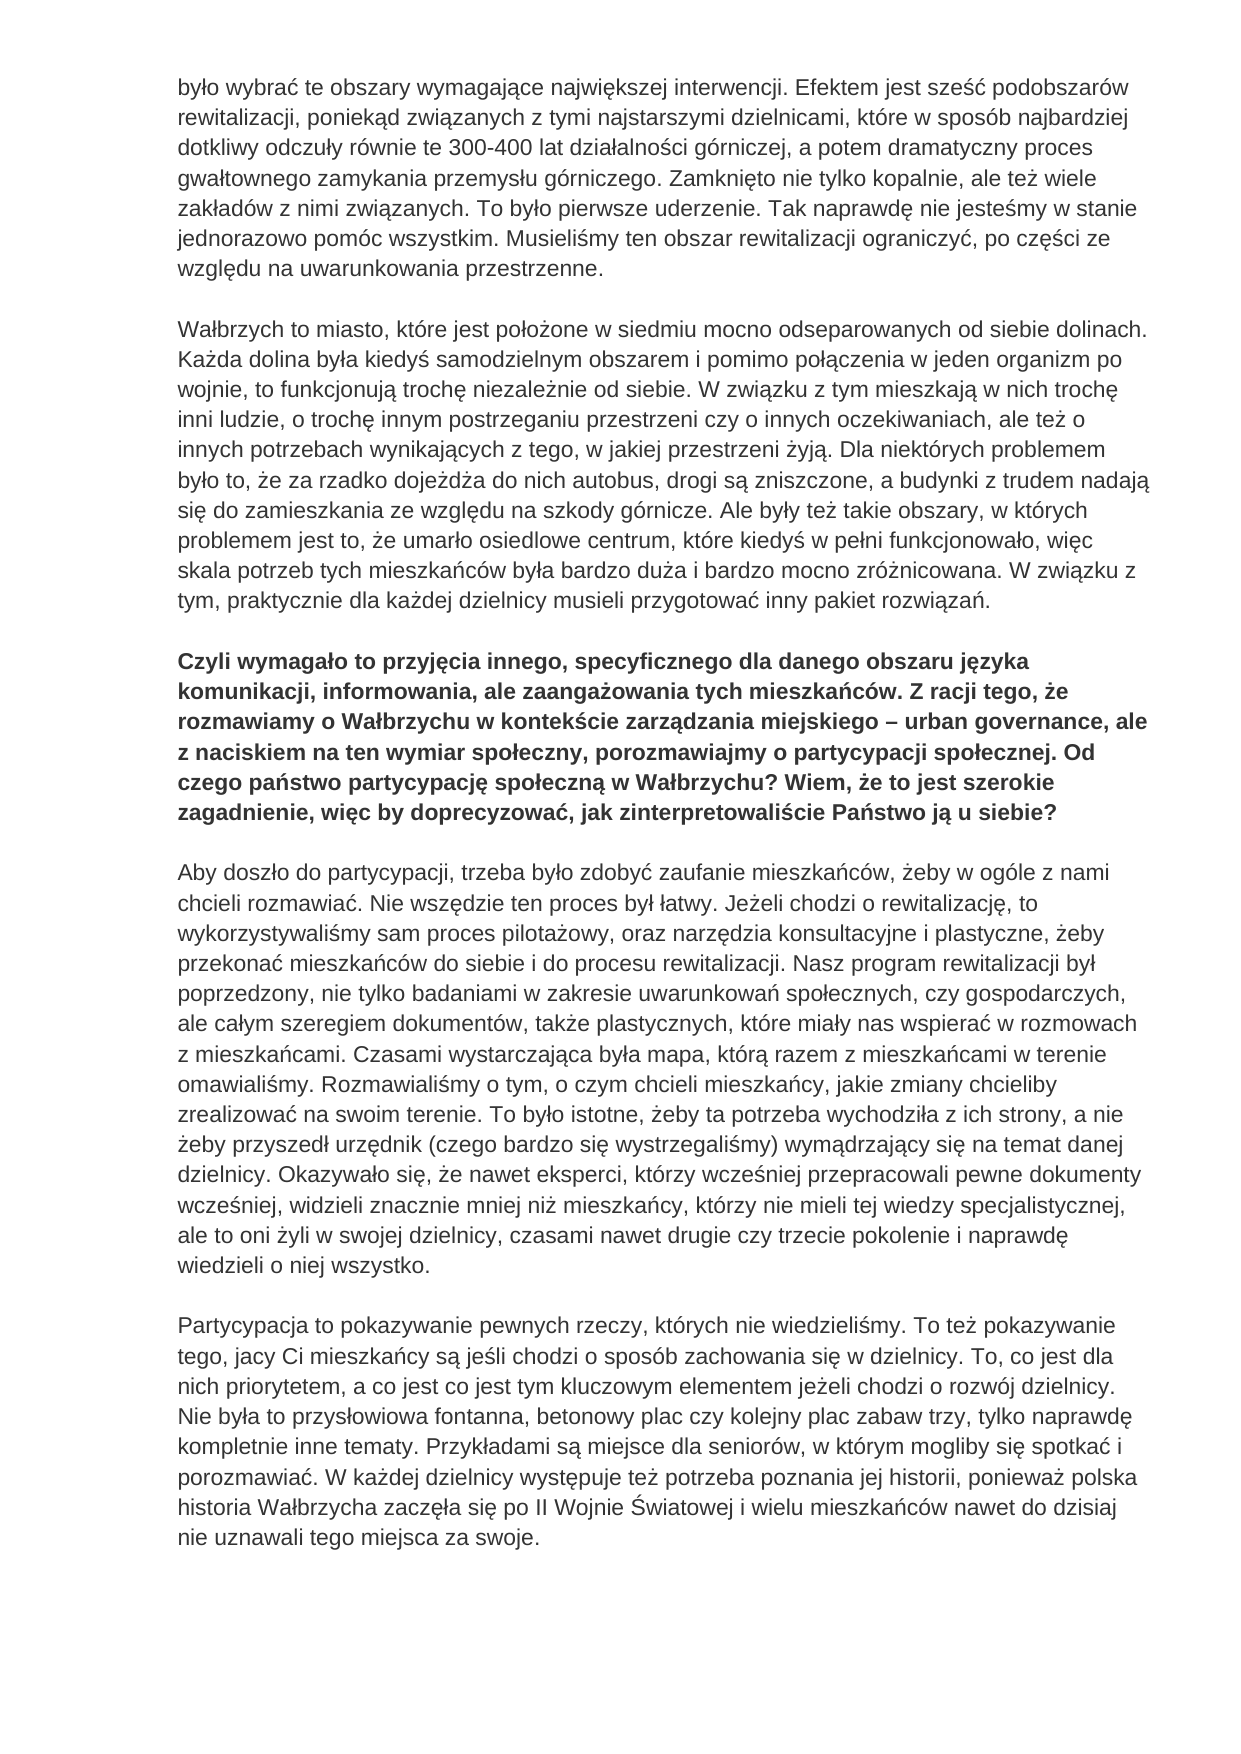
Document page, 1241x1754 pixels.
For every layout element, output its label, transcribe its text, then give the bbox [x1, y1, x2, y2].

text Wałbrzych to miasto, które jest położone w siedmiu mocno odseparowanych od siebie dolinach. Każda dolina była kiedyś samodzielnym obszarem i pomimo połączenia w jeden organizm po wojnie, to funkcjonują trochę niezależnie od siebie. W związku z tym mieszkają w nich trochę inni ludzie, o trochę innym postrzeganiu przestrzeni czy o innych oczekiwaniach, ale też o innych potrzebach wynikających z tego, w jakiej przestrzeni żyją. Dla niektórych problemem było to, że za rzadko dojeżdża do nich autobus, drogi są zniszczone, a budynki z trudem nadają się do zamieszkania ze względu na szkody górnicze. Ale były też takie obszary, w których problemem jest to, że umarło osiedlowe centrum, które kiedyś w pełni funkcjonowało, więc skala potrzeb tych mieszkańców była bardzo duża i bardzo mocno zróżnicowana. W związku z tym, praktycznie dla każdej dzielnicy musieli przygotować inny pakiet rozwiązań. [177, 316, 1152, 614]
text Aby doszło do partycypacji, trzeba było zdobyć zaufanie mieszkańców, żeby w ogóle z nami chcieli rozmawiać. Nie wszędzie ten proces był łatwy. Jeżeli chodzi o rewitalizację, to wykorzystywaliśmy sam proces pilotażowy, oraz narzędzia konsultacyjne i plastyczne, żeby przekonać mieszkańców do siebie i do procesu rewitalizacji. Nasz program rewitalizacji był poprzedzony, nie tylko badaniami w zakresie uwarunkowań społecznych, czy gospodarczych, ale całym szeregiem dokumentów, także plastycznych, które miały nas wspierać w rozmowach z mieszkańcami. Czasami wystarczająca była mapa, którą razem z mieszkańcami w terenie omawialiśmy. Rozmawialiśmy o tym, o czym chcieli mieszkańcy, jakie zmiany chcieliby zrealizować na swoim terenie. To było istotne, żeby ta potrzeba wychodziła z ich strony, a nie żeby przyszedł urzędnik (czego bardzo się wystrzegaliśmy) wymądrzający się na temat danej dzielnicy. Okazywało się, że nawet eksperci, którzy wcześniej przepracowali pewne dokumenty wcześniej, widzieli znacznie mniej niż mieszkańcy, którzy nie mieli tej wiedzy specjalistycznej, ale to oni żyli w swojej dzielnicy, czasami nawet drugie czy trzecie pokolenie i naprawdę wiedzieli o niej wszystko. [177, 859, 1152, 1278]
text było wybrać te obszary wymagające największej interwencji. Efektem jest sześć podobszarów rewitalizacji, poniekąd związanych z tymi najstarszymi dzielnicami, które w sposób najbardziej dotkliwy odczuły równie te 300-400 lat działalności górniczej, a potem dramatyczny proces gwałtownego zamykania przemysłu górniczego. Zamknięto nie tylko kopalnie, ale też wiele zakładów z nimi związanych. To było pierwsze uderzenie. Tak naprawdę nie jesteśmy w stanie jednorazowo pomóc wszystkim. Musieliśmy ten obszar rewitalizacji ograniczyć, po części ze względu na uwarunkowania przestrzenne. [177, 74, 1152, 281]
text Czyli wymagało to przyjęcia innego, specyficznego dla danego obszaru języka komunikacji, informowania, ale zaangażowania tych mieszkańców. Z racji tego, że rozmawiamy o Wałbrzychu w kontekście zarządzania miejskiego – urban governance, ale z naciskiem na ten wymiar społeczny, porozmawiajmy o partycypacji społecznej. Od czego państwo partycypację społeczną w Wałbrzychu? Wiem, że to jest szerokie zagadnienie, więc by doprecyzować, jak zinterpretowaliście Państwo ją u siebie? [177, 648, 1152, 825]
text Partycypacja to pokazywanie pewnych rzeczy, których nie wiedzieliśmy. To też pokazywanie tego, jacy Ci mieszkańcy są jeśli chodzi o sposób zachowania się w dzielnicy. To, co jest dla nich priorytetem, a co jest co jest tym kluczowym elementem jeżeli chodzi o rozwój dzielnicy. Nie była to przysłowiowa fontanna, betonowy plac czy kolejny plac zabaw trzy, tylko naprawdę kompletnie inne tematy. Przykładami są miejsce dla seniorów, w którym mogliby się spotkać i porozmawiać. W każdej dzielnicy występuje też potrzeba poznania jej historii, ponieważ polska historia Wałbrzycha zaczęła się po II Wojnie Światowej i wielu mieszkańców nawet do dzisiaj nie uznawali tego miejsca za swoje. [177, 1312, 1152, 1550]
